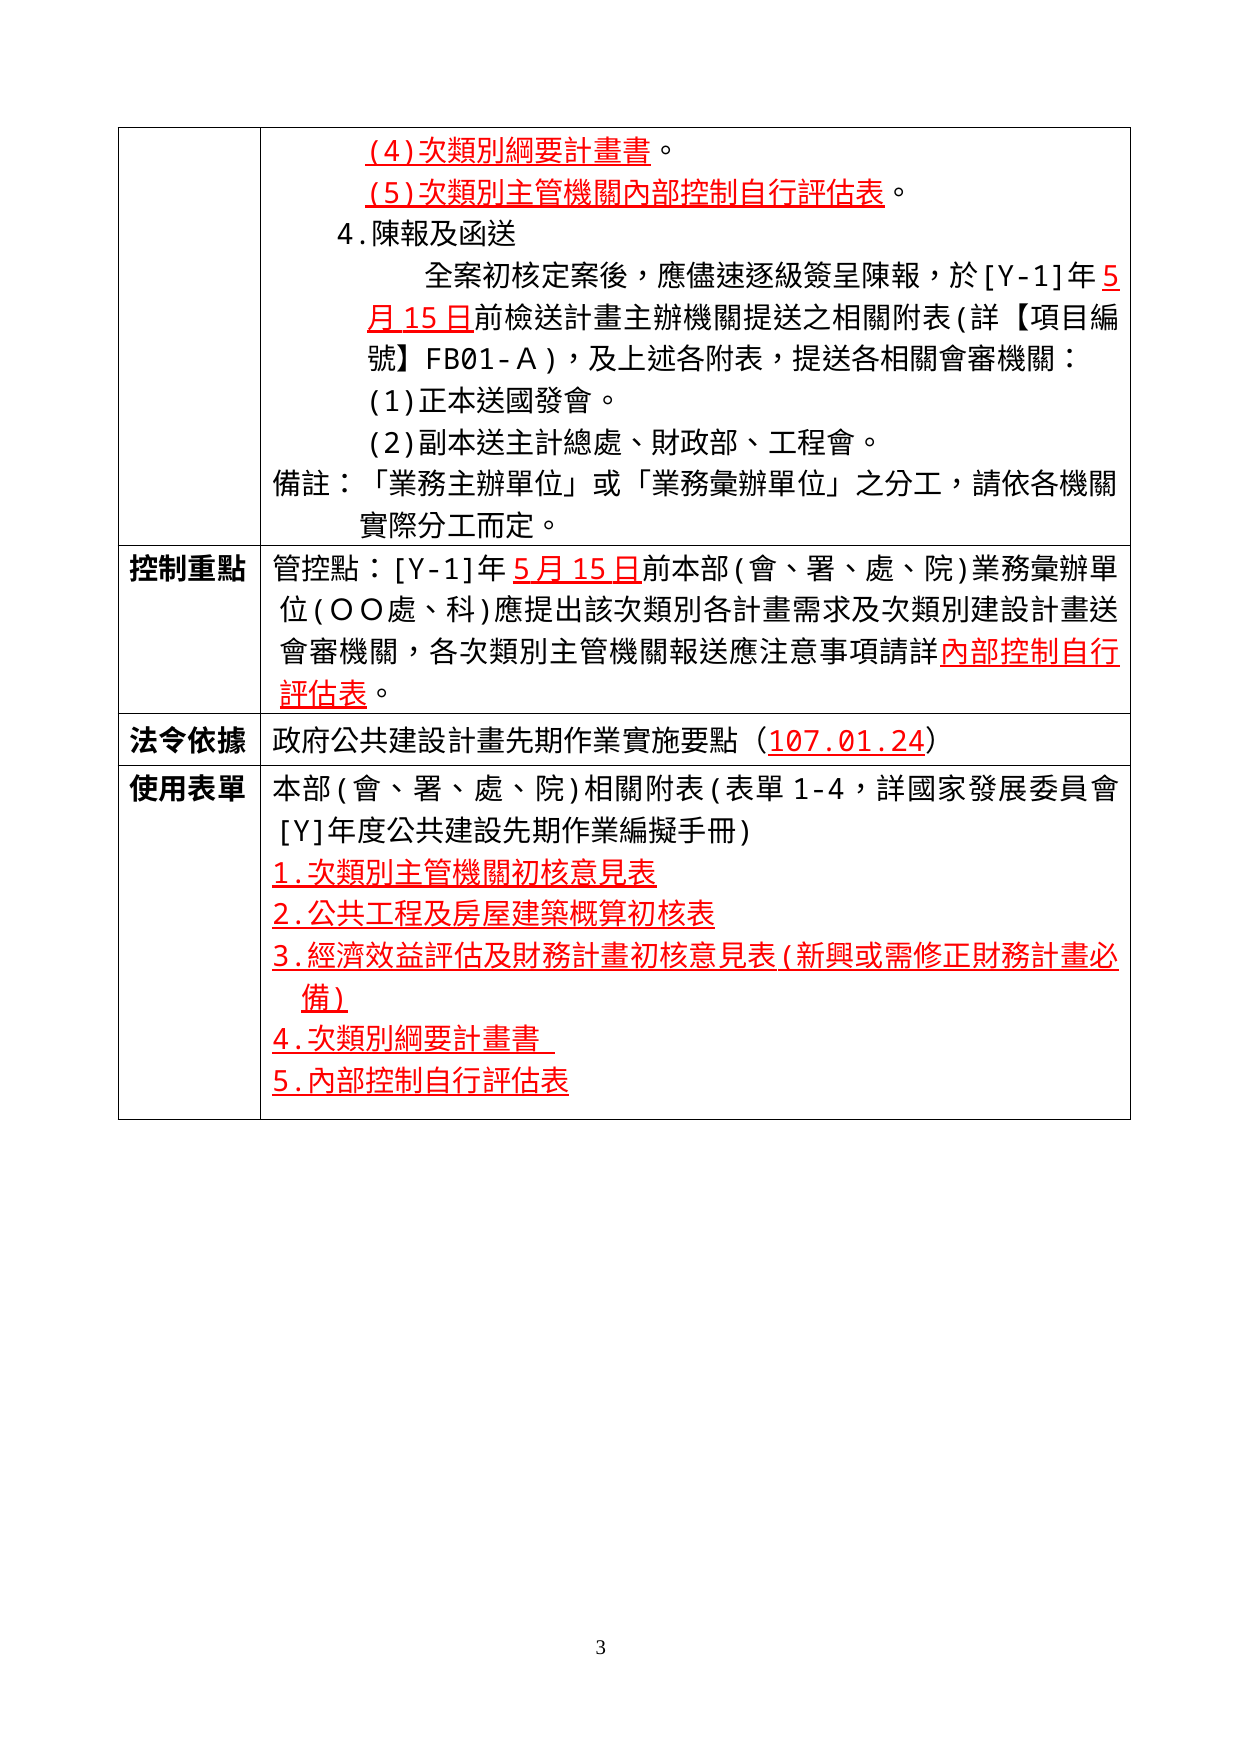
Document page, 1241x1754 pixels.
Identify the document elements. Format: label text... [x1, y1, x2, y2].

table_cell 本部(會、署、處、院)相關附表(表單1-4，詳國家發展委員會[Y]年度公共建設先期作業編擬手冊) 1.次類別主管機關初核意見表 2.公共工程及房屋建築概算初核表 3.經濟效益評估及財務計畫初核意見表(新興或需修正財務計畫必備) 4.次類別綱要計畫書 5.內部控制自行評估表 [261, 766, 1130, 1118]
table_cell 使用表單 [119, 766, 260, 1118]
table_cell (4)次類別綱要計畫書。 (5)次類別主管機關內部控制自行評估表。 4.陳報及函送 全案初核定案後，應儘速逐級簽呈陳報，於[Y-1]年5月15日前檢送計畫主辦機關提送之相關附表(詳【項目編號】FB01-Ａ)，及上述各附表，提送各相關會審機關： (1)正本送國發會。 (2)副本送主計總處、財政部、工程會。 備註：「業務主辦單位」或「業務彙辦單位」之分工，請依各機關實際分工而定。 [261, 128, 1130, 545]
table_cell 控制重點 [119, 546, 260, 712]
table_cell [119, 128, 260, 545]
table_cell 政府公共建設計畫先期作業實施要點（107.01.24） [261, 714, 1130, 765]
table_cell 法令依據 [119, 714, 260, 765]
table_cell 管控點：[Y-1]年5月15日前本部(會、署、處、院)業務彙辦單位(ＯＯ處、科)應提出該次類別各計畫需求及次類別建設計畫送會審機關，各次類別主管機關報送應注意事項請詳內部控制自行評估表。 [261, 546, 1130, 712]
